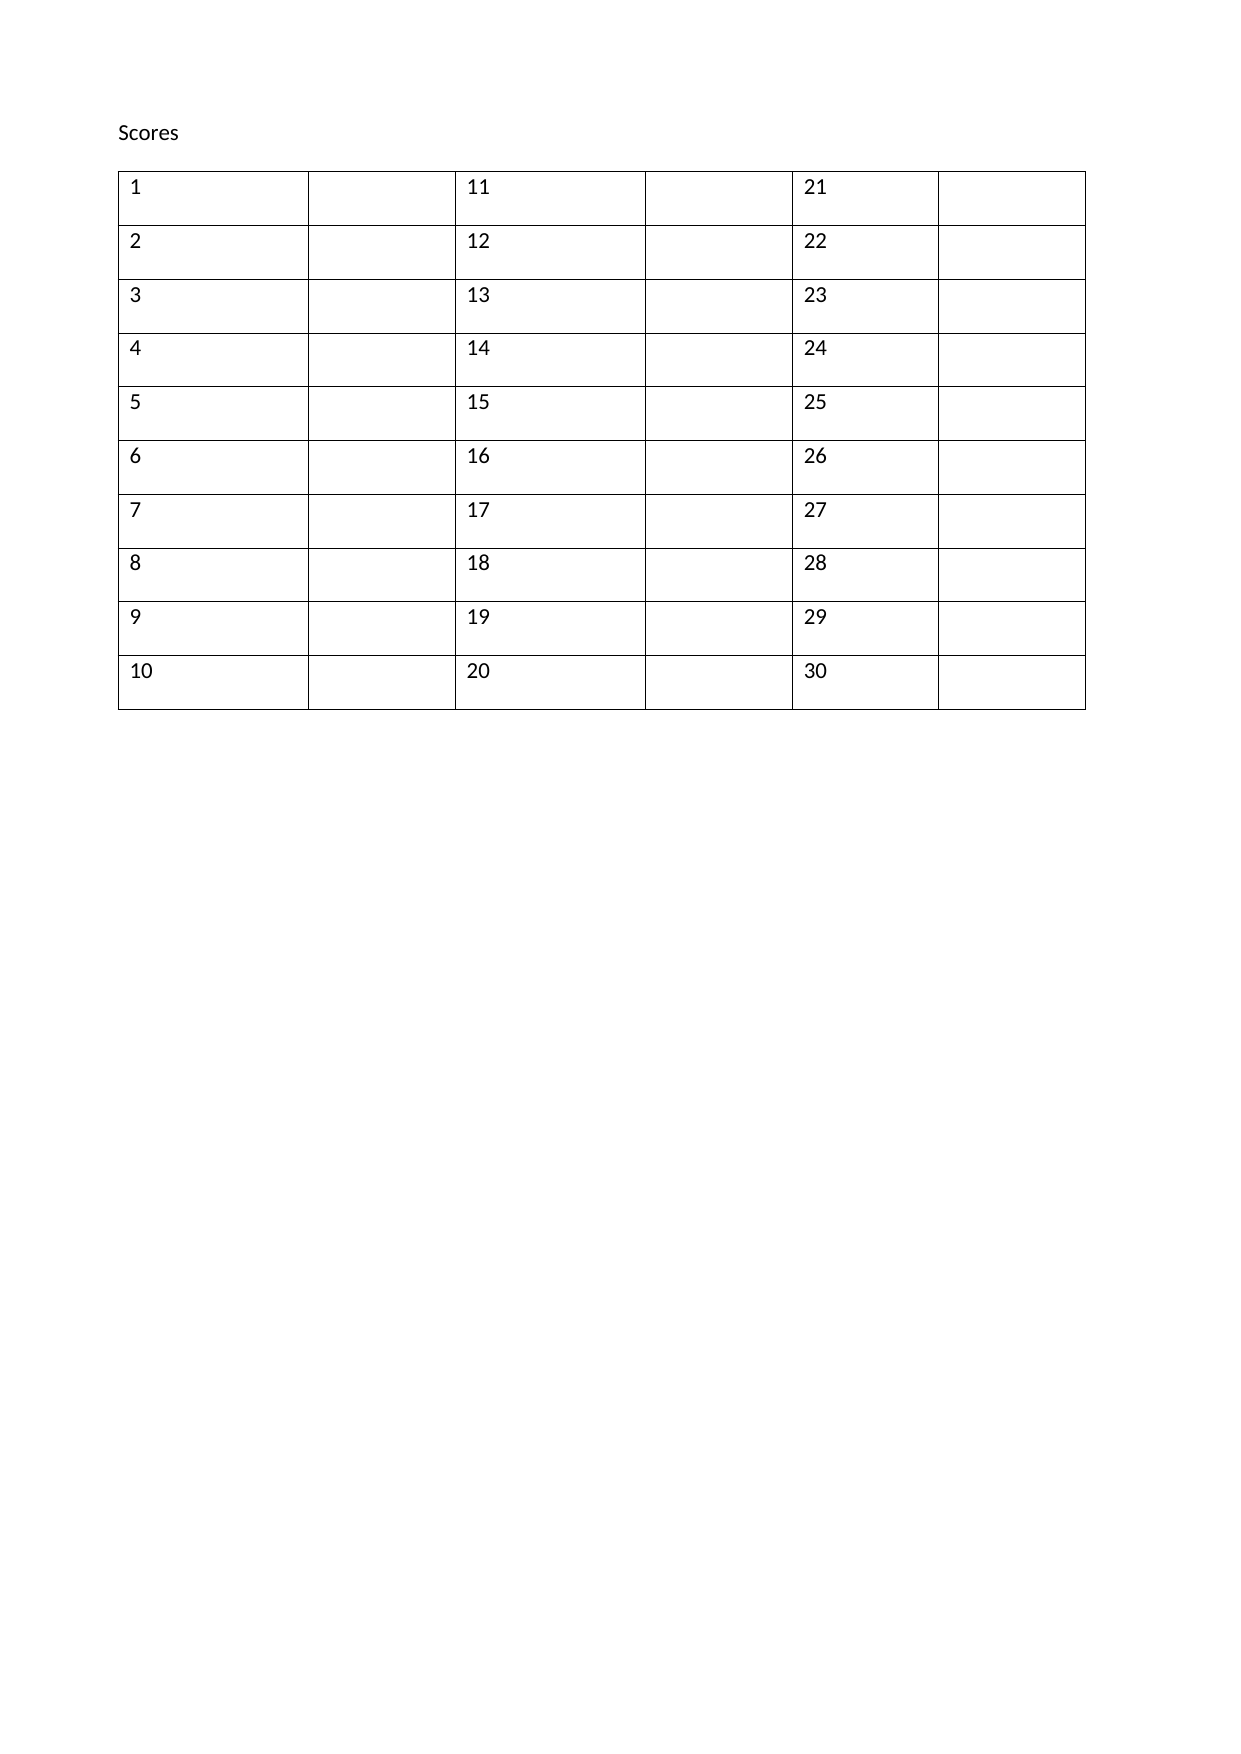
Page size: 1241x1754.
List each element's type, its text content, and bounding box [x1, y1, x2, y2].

table_cell 29 [793, 602, 938, 655]
table_cell [309, 226, 455, 279]
table_cell 22 [793, 226, 938, 279]
table_cell 9 [119, 602, 308, 655]
table_cell 5 [119, 387, 308, 440]
table_cell [939, 549, 1085, 601]
table_cell [646, 602, 792, 655]
table_cell [646, 280, 792, 332]
table_header 11 [456, 172, 645, 225]
table_header [309, 172, 455, 225]
table_cell 2 [119, 226, 308, 279]
table_cell 12 [456, 226, 645, 279]
table_cell [646, 334, 792, 386]
table_cell [309, 495, 455, 547]
table_cell 4 [119, 334, 308, 386]
table_cell [646, 441, 792, 494]
table_cell 14 [456, 334, 645, 386]
table_cell [646, 226, 792, 279]
table_cell [309, 549, 455, 601]
table_cell 18 [456, 549, 645, 601]
table_cell [309, 280, 455, 332]
table_cell [939, 387, 1085, 440]
table_cell 17 [456, 495, 645, 547]
table_cell 28 [793, 549, 938, 601]
table_cell [939, 602, 1085, 655]
table_cell [646, 656, 792, 709]
table_header 21 [793, 172, 938, 225]
table_cell [309, 387, 455, 440]
table_cell 25 [793, 387, 938, 440]
table_cell 23 [793, 280, 938, 332]
table_cell 20 [456, 656, 645, 709]
table_cell 16 [456, 441, 645, 494]
table_cell 13 [456, 280, 645, 332]
table_cell 30 [793, 656, 938, 709]
table_cell 27 [793, 495, 938, 547]
table_cell [309, 334, 455, 386]
table_cell [646, 495, 792, 547]
table_cell [939, 226, 1085, 279]
table_cell [939, 495, 1085, 547]
table_cell 15 [456, 387, 645, 440]
table_cell [939, 280, 1085, 332]
table_cell [939, 334, 1085, 386]
table_cell 19 [456, 602, 645, 655]
table_header 1 [119, 172, 308, 225]
table_cell 10 [119, 656, 308, 709]
table_cell 26 [793, 441, 938, 494]
table_cell [309, 656, 455, 709]
table_header [939, 172, 1085, 225]
table_cell 24 [793, 334, 938, 386]
table_cell [939, 656, 1085, 709]
text Scores [118, 118, 1122, 146]
table_cell [646, 549, 792, 601]
table_cell 8 [119, 549, 308, 601]
table_cell [646, 387, 792, 440]
table_header [646, 172, 792, 225]
table_cell [309, 602, 455, 655]
table_cell [309, 441, 455, 494]
table_cell 3 [119, 280, 308, 332]
table_cell 6 [119, 441, 308, 494]
table_cell 7 [119, 495, 308, 547]
table_cell [939, 441, 1085, 494]
